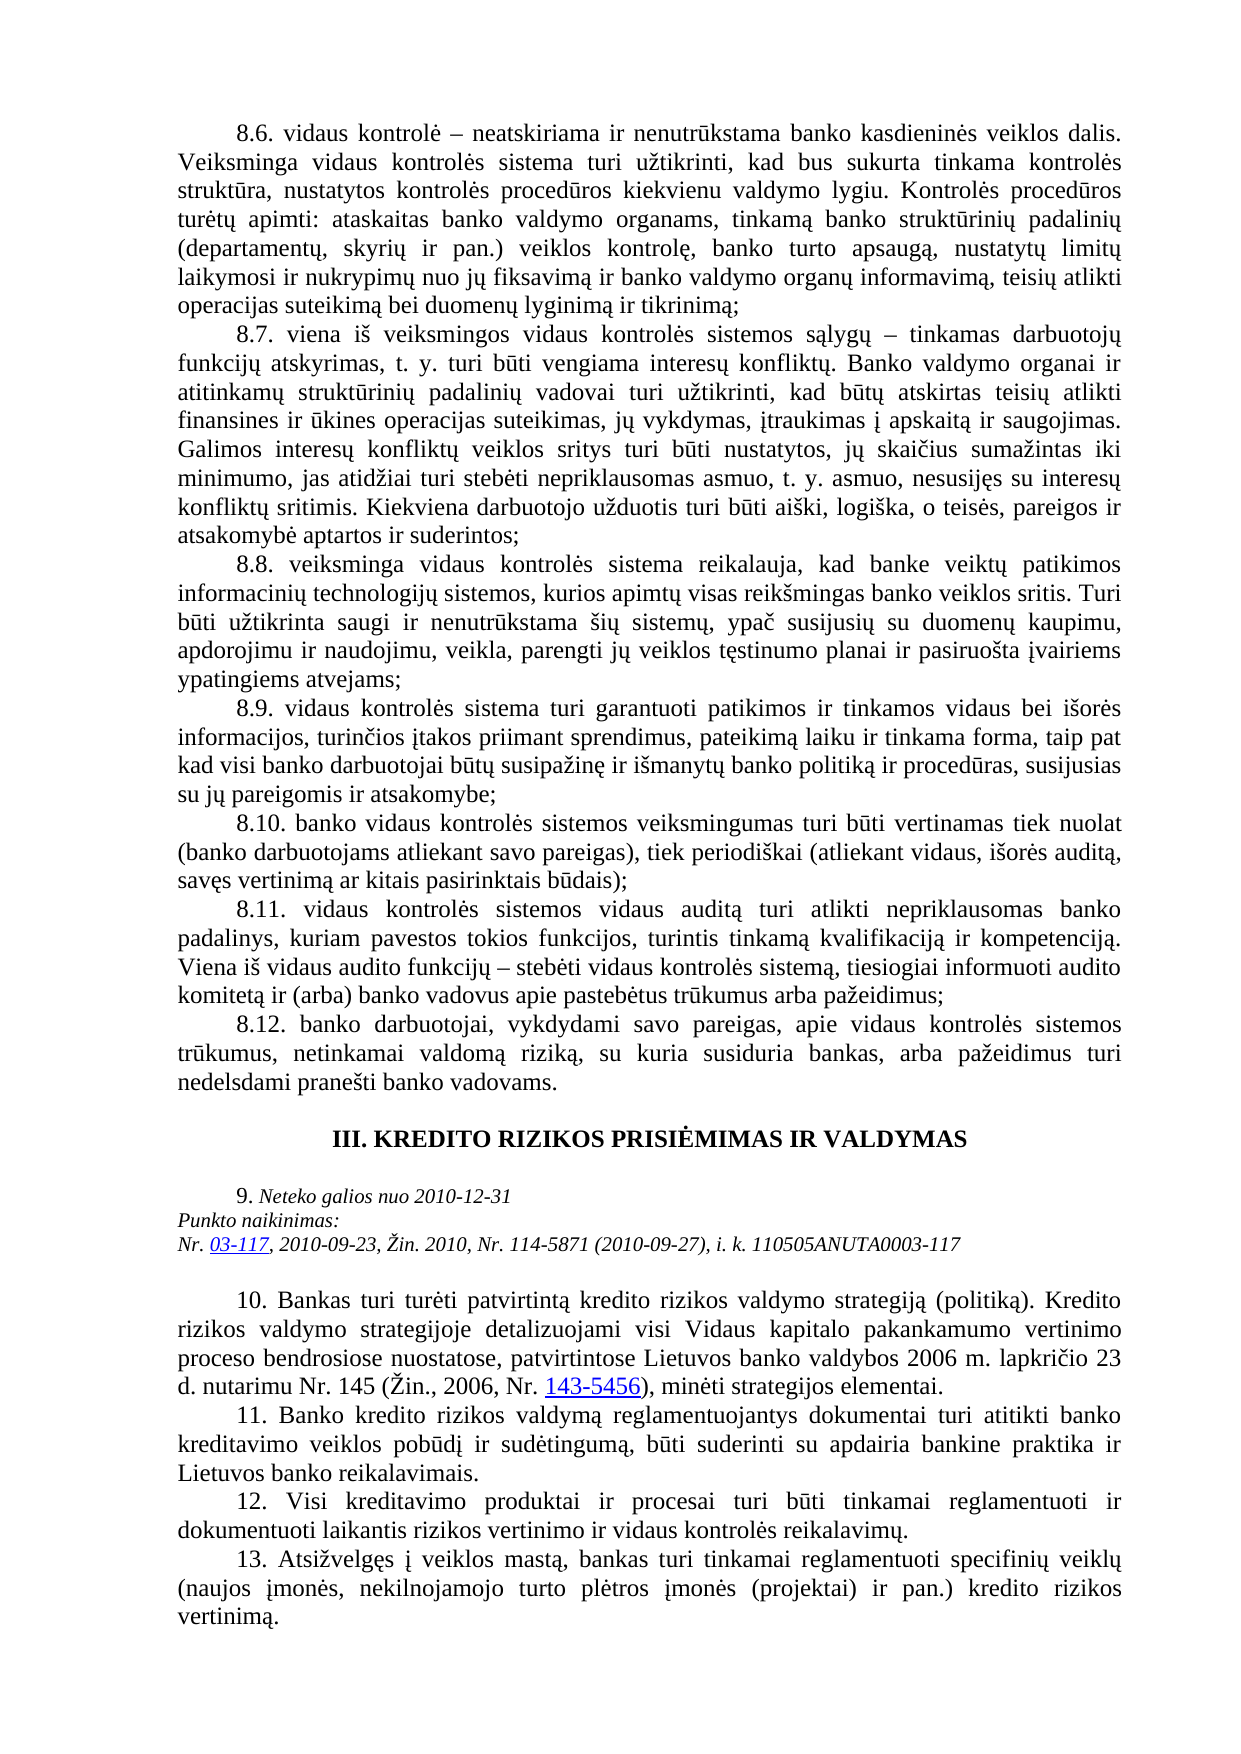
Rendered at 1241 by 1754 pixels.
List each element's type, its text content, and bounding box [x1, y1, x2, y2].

text 13. Atsižvelgęs į veiklos mastą, bankas turi tinkamai reglamentuoti specifinių veiklų (naujos įmonės, nekilnojamojo turto plėtros įmonės (projektai) ir pan.) kredito rizikos vertinimą. [177, 1544, 1122, 1630]
text 10. Bankas turi turėti patvirtintą kredito rizikos valdymo strategiją (politiką). Kredito rizikos valdymo strategijoje detalizuojami visi Vidaus kapitalo pakankamumo vertinimo proceso bendrosiose nuostatose, patvirtintose Lietuvos banko valdybos 2006 m. lapkričio 23 d. nutarimu Nr. 145 (Žin., 2006, Nr. 143-5456), minėti strategijos elementai. [177, 1285, 1122, 1400]
text 8.10. banko vidaus kontrolės sistemos veiksmingumas turi būti vertinamas tiek nuolat (banko darbuotojams atliekant savo pareigas), tiek periodiškai (atliekant vidaus, išorės auditą, savęs vertinimą ar kitais pasirinktais būdais); [177, 808, 1122, 894]
text Punkto naikinimas: [177, 1208, 1122, 1232]
text 12. Visi kreditavimo produktai ir procesai turi būti tinkamai reglamentuoti ir dokumentuoti laikantis rizikos vertinimo ir vidaus kontrolės reikalavimų. [177, 1486, 1122, 1544]
text 8.12. banko darbuotojai, vykdydami savo pareigas, apie vidaus kontrolės sistemos trūkumus, netinkamai valdomą riziką, su kuria susiduria bankas, arba pažeidimus turi nedelsdami pranešti banko vadovams. [177, 1009, 1122, 1096]
text 8.6. vidaus kontrolė – neatskiriama ir nenutrūkstama banko kasdieninės veiklos dalis. Veiksminga vidaus kontrolės sistema turi užtikrinti, kad bus sukurta tinkama kontrolės struktūra, nustatytos kontrolės procedūros kiekvienu valdymo lygiu. Kontrolės procedūros turėtų apimti: ataskaitas banko valdymo organams, tinkamą banko struktūrinių padalinių (departamentų, skyrių ir pan.) veiklos kontrolę, banko turto apsaugą, nustatytų limitų laikymosi ir nukrypimų nuo jų fiksavimą ir banko valdymo organų informavimą, teisių atlikti operacijas suteikimą bei duomenų lyginimą ir tikrinimą; [177, 118, 1122, 319]
text III. KREDITO RIZIKOS PRISIĖMIMAS IR VALDYMAS [177, 1124, 1122, 1153]
text 11. Banko kredito rizikos valdymą reglamentuojantys dokumentai turi atitikti banko kreditavimo veiklos pobūdį ir sudėtingumą, būti suderinti su apdairia bankine praktika ir Lietuvos banko reikalavimais. [177, 1400, 1122, 1486]
text 8.8. veiksminga vidaus kontrolės sistema reikalauja, kad banke veiktų patikimos informacinių technologijų sistemos, kurios apimtų visas reikšmingas banko veiklos sritis. Turi būti užtikrinta saugi ir nenutrūkstama šių sistemų, ypač susijusių su duomenų kaupimu, apdorojimu ir naudojimu, veikla, parengti jų veiklos tęstinumo planai ir pasiruošta įvairiems ypatingiems atvejams; [177, 549, 1122, 693]
text Nr. 03-117, 2010-09-23, Žin. 2010, Nr. 114-5871 (2010-09-27), i. k. 110505ANUTA0003-117 [177, 1232, 1122, 1256]
text 9. Neteko galios nuo 2010-12-31 [177, 1182, 1122, 1208]
text 8.11. vidaus kontrolės sistemos vidaus auditą turi atlikti nepriklausomas banko padalinys, kuriam pavestos tokios funkcijos, turintis tinkamą kvalifikaciją ir kompetenciją. Viena iš vidaus audito funkcijų – stebėti vidaus kontrolės sistemą, tiesiogiai informuoti audito komitetą ir (arba) banko vadovus apie pastebėtus trūkumus arba pažeidimus; [177, 894, 1122, 1009]
text 8.7. viena iš veiksmingos vidaus kontrolės sistemos sąlygų – tinkamas darbuotojų funkcijų atskyrimas, t. y. turi būti vengiama interesų konfliktų. Banko valdymo organai ir atitinkamų struktūrinių padalinių vadovai turi užtikrinti, kad būtų atskirtas teisių atlikti finansines ir ūkines operacijas suteikimas, jų vykdymas, įtraukimas į apskaitą ir saugojimas. Galimos interesų konfliktų veiklos sritys turi būti nustatytos, jų skaičius sumažintas iki minimumo, jas atidžiai turi stebėti nepriklausomas asmuo, t. y. asmuo, nesusijęs su interesų konfliktų sritimis. Kiekviena darbuotojo užduotis turi būti aiški, logiška, o teisės, pareigos ir atsakomybė aptartos ir suderintos; [177, 319, 1122, 549]
text 8.9. vidaus kontrolės sistema turi garantuoti patikimos ir tinkamos vidaus bei išorės informacijos, turinčios įtakos priimant sprendimus, pateikimą laiku ir tinkama forma, taip pat kad visi banko darbuotojai būtų susipažinę ir išmanytų banko politiką ir procedūras, susijusias su jų pareigomis ir atsakomybe; [177, 693, 1122, 808]
